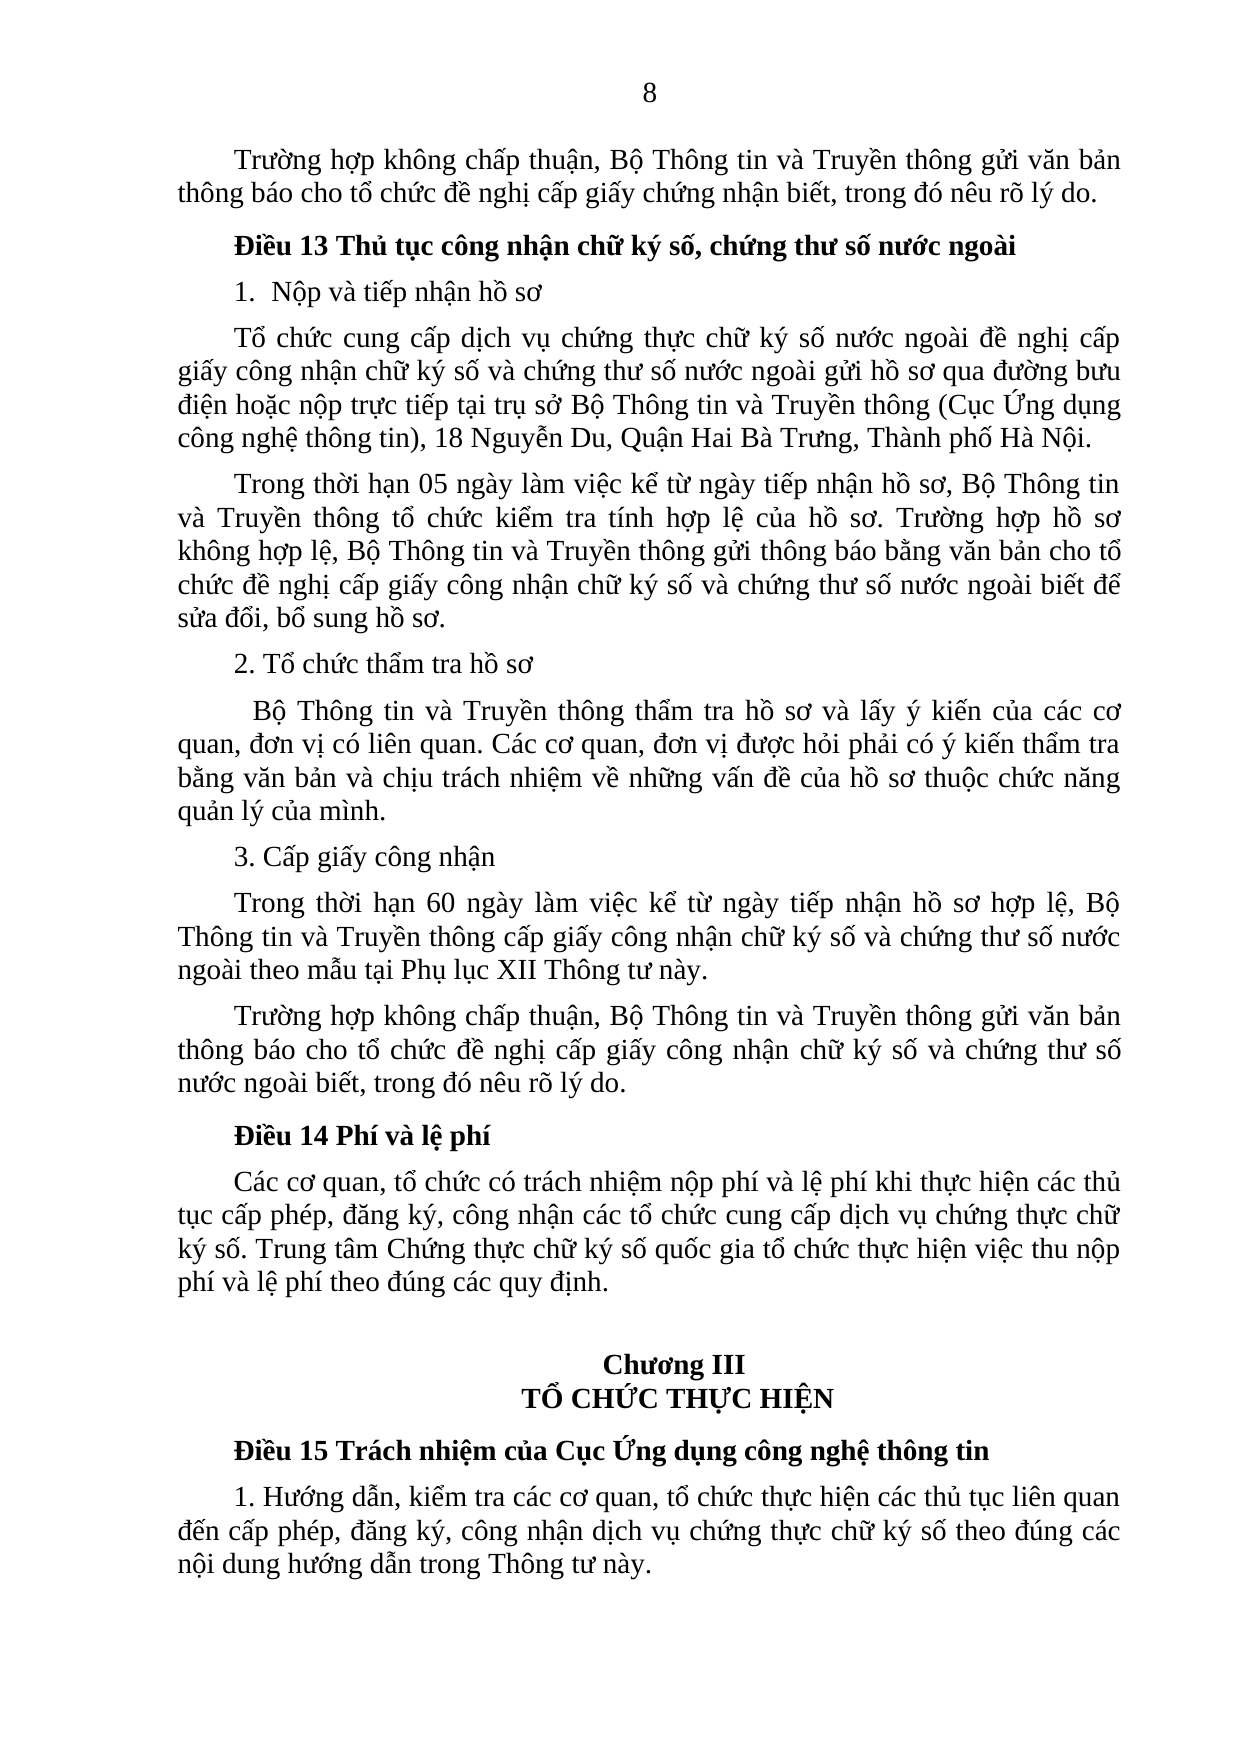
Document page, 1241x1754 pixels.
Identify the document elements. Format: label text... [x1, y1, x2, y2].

text Điều 15 Trách nhiệm của Cục Ứng dụng công nghệ thông tin [177, 1433, 1122, 1467]
text 3. Cấp giấy công nhận [177, 839, 1122, 873]
text 1. Hướng dẫn, kiểm tra các cơ quan, tổ chức thực hiện các thủ tục liên quan đến cấp phép, đăng ký, công nhận dịch vụ chứng thực chữ ký số theo đúng các nội dung hướng dẫn trong Thông tư này. [177, 1479, 1122, 1580]
text 2. Tổ chức thẩm tra hồ sơ [177, 647, 1122, 680]
text Tổ chức cung cấp dịch vụ chứng thực chữ ký số nước ngoài đề nghị cấp giấy công nhận chữ ký số và chứng thư số nước ngoài gửi hồ sơ qua đường bưu điện hoặc nộp trực tiếp tại trụ sở Bộ Thông tin và Truyền thông (Cục Ứng dụng công nghệ thông tin), 18 Nguyễn Du, Quận Hai Bà Trưng, Thành phố Hà Nội. [177, 320, 1122, 454]
text Trường hợp không chấp thuận, Bộ Thông tin và Truyền thông gửi văn bản thông báo cho tổ chức đề nghị cấp giấy chứng nhận biết, trong đó nêu rõ lý do. [177, 142, 1122, 209]
text Trong thời hạn 05 ngày làm việc kể từ ngày tiếp nhận hồ sơ, Bộ Thông tin và Truyền thông tổ chức kiểm tra tính hợp lệ của hồ sơ. Trường hợp hồ sơ không hợp lệ, Bộ Thông tin và Truyền thông gửi thông báo bằng văn bản cho tổ chức đề nghị cấp giấy công nhận chữ ký số và chứng thư số nước ngoài biết để sửa đổi, bổ sung hồ sơ. [177, 466, 1122, 634]
text TỔ CHỨC THỰC HIỆN [177, 1381, 1122, 1415]
text Điều 13 Thủ tục công nhận chữ ký số, chứng thư số nước ngoài [177, 228, 1122, 261]
list Nộp và tiếp nhận hồ sơ [233, 274, 1122, 307]
text Bộ Thông tin và Truyền thông thẩm tra hồ sơ và lấy ý kiến của các cơ quan, đơn vị có liên quan. Các cơ quan, đơn vị được hỏi phải có ý kiến thẩm tra bằng văn bản và chịu trách nhiệm về những vấn đề của hồ sơ thuộc chức năng quản lý của mình. [177, 693, 1122, 827]
text Chương III [177, 1348, 1122, 1381]
text Trong thời hạn 60 ngày làm việc kể từ ngày tiếp nhận hồ sơ hợp lệ, Bộ Thông tin và Truyền thông cấp giấy công nhận chữ ký số và chứng thư số nước ngoài theo mẫu tại Phụ lục XII Thông tư này. [177, 885, 1122, 986]
text Các cơ quan, tổ chức có trách nhiệm nộp phí và lệ phí khi thực hiện các thủ tục cấp phép, đăng ký, công nhận các tổ chức cung cấp dịch vụ chứng thực chữ ký số. Trung tâm Chứng thực chữ ký số quốc gia tổ chức thực hiện việc thu nộp phí và lệ phí theo đúng các quy định. [177, 1164, 1122, 1298]
text Điều 14 Phí và lệ phí [177, 1118, 1122, 1151]
text Trường hợp không chấp thuận, Bộ Thông tin và Truyền thông gửi văn bản thông báo cho tổ chức đề nghị cấp giấy công nhận chữ ký số và chứng thư số nước ngoài biết, trong đó nêu rõ lý do. [177, 998, 1122, 1099]
